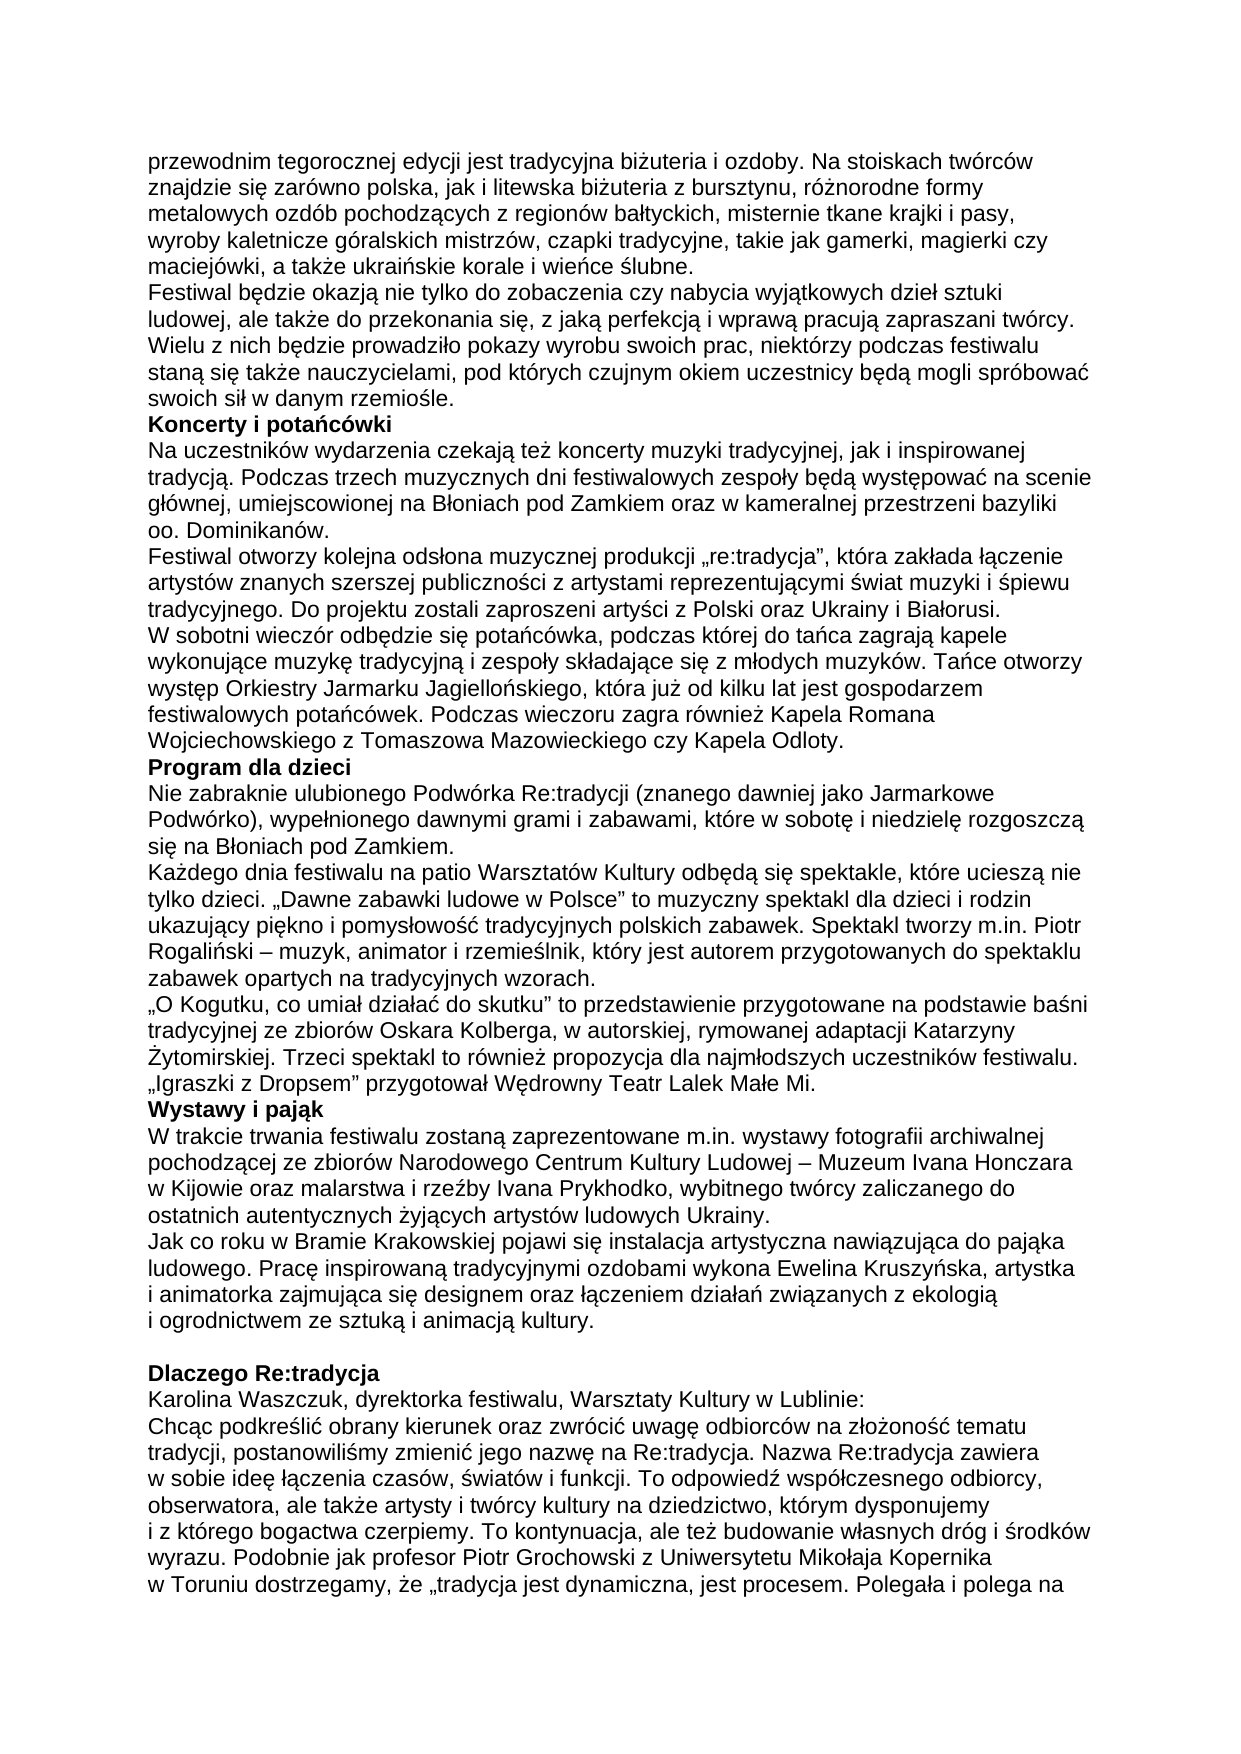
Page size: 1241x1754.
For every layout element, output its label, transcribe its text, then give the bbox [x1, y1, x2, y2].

text Festiwal otworzy kolejna odsłona muzycznej produkcji „re:tradycja”, która zakłada łączenie artystów znanych szerszej publiczności z artystami reprezentującymi świat muzyki i śpiewu tradycyjnego. Do projektu zostali zaproszeni artyści z Polski oraz Ukrainy i Białorusi. [148, 543, 1093, 622]
text Karolina Waszczuk, dyrektorka festiwalu, Warsztaty Kultury w Lublinie: [148, 1386, 1093, 1413]
text „O Kogutku, co umiał działać do skutku” to przedstawienie przygotowane na podstawie baśni tradycyjnej ze zbiorów Oskara Kolberga, w autorskiej, rymowanej adaptacji Katarzyny Żytomirskiej. Trzeci spektakl to również propozycja dla najmłodszych uczestników festiwalu. „Igraszki z Dropsem” przygotował Wędrowny Teatr Lalek Małe Mi. [148, 991, 1093, 1096]
text Jak co roku w Bramie Krakowskiej pojawi się instalacja artystyczna nawiązująca do pająka ludowego. Pracę inspirowaną tradycyjnymi ozdobami wykona Ewelina Kruszyńska, artystka i animatorka zajmująca się designem oraz łączeniem działań związanych z ekologią i ogrodnictwem ze sztuką i animacją kultury. [148, 1228, 1093, 1333]
text przewodnim tegorocznej edycji jest tradycyjna biżuteria i ozdoby. Na stoiskach twórców znajdzie się zarówno polska, jak i litewska biżuteria z bursztynu, różnorodne formy metalowych ozdób pochodzących z regionów bałtyckich, misternie tkane krajki i pasy, wyroby kaletnicze góralskich mistrzów, czapki tradycyjne, takie jak gamerki, magierki czy maciejówki, a także ukraińskie korale i wieńce ślubne. [148, 148, 1093, 279]
text Każdego dnia festiwalu na patio Warsztatów Kultury odbędą się spektakle, które ucieszą nie tylko dzieci. „Dawne zabawki ludowe w Polsce” to muzyczny spektakl dla dzieci i rodzin ukazujący piękno i pomysłowość tradycyjnych polskich zabawek. Spektakl tworzy m.in. Piotr Rogaliński – muzyk, animator i rzemieślnik, który jest autorem przygotowanych do spektaklu zabawek opartych na tradycyjnych wzorach. [148, 859, 1093, 991]
text Nie zabraknie ulubionego Podwórka Re:tradycji (znanego dawniej jako Jarmarkowe Podwórko), wypełnionego dawnymi grami i zabawami, które w sobotę i niedzielę rozgoszczą się na Błoniach pod Zamkiem. [148, 780, 1093, 859]
text W sobotni wieczór odbędzie się potańcówka, podczas której do tańca zagrają kapele wykonujące muzykę tradycyjną i zespoły składające się z młodych muzyków. Tańce otworzy występ Orkiestry Jarmarku Jagiellońskiego, która już od kilku lat jest gospodarzem festiwalowych potańcówek. Podczas wieczoru zagra również Kapela Romana Wojciechowskiego z Tomaszowa Mazowieckiego czy Kapela Odloty. [148, 622, 1093, 754]
text Program dla dzieci [148, 754, 1093, 780]
text W trakcie trwania festiwalu zostaną zaprezentowane m.in. wystawy fotografii archiwalnej pochodzącej ze zbiorów Narodowego Centrum Kultury Ludowej – Muzeum Ivana Honczara w Kijowie oraz malarstwa i rzeźby Ivana Prykhodko, wybitnego twórcy zaliczanego do ostatnich autentycznych żyjących artystów ludowych Ukrainy. [148, 1123, 1093, 1228]
text Wystawy i pająk [148, 1096, 1093, 1123]
text Koncerty i potańcówki [148, 411, 1093, 437]
text Chcąc podkreślić obrany kierunek oraz zwrócić uwagę odbiorców na złożoność tematu tradycji, postanowiliśmy zmienić jego nazwę na Re:tradycja. Nazwa Re:tradycja zawiera w sobie ideę łączenia czasów, światów i funkcji. To odpowiedź współczesnego odbiorcy, obserwatora, ale także artysty i twórcy kultury na dziedzictwo, którym dysponujemy i z którego bogactwa czerpiemy. To kontynuacja, ale też budowanie własnych dróg i środków wyrazu. Podobnie jak profesor Piotr Grochowski z Uniwersytetu Mikołaja Kopernika w Toruniu dostrzegamy, że „tradycja jest dynamiczna, jest procesem. Polegała i polega na [148, 1413, 1093, 1597]
text Dlaczego Re:tradycja [148, 1360, 1093, 1386]
text Festiwal będzie okazją nie tylko do zobaczenia czy nabycia wyjątkowych dzieł sztuki ludowej, ale także do przekonania się, z jaką perfekcją i wprawą pracują zapraszani twórcy. Wielu z nich będzie prowadziło pokazy wyrobu swoich prac, niektórzy podczas festiwalu staną się także nauczycielami, pod których czujnym okiem uczestnicy będą mogli spróbować swoich sił w danym rzemiośle. [148, 279, 1093, 411]
text Na uczestników wydarzenia czekają też koncerty muzyki tradycyjnej, jak i inspirowanej tradycją. Podczas trzech muzycznych dni festiwalowych zespoły będą występować na scenie głównej, umiejscowionej na Błoniach pod Zamkiem oraz w kameralnej przestrzeni bazyliki oo. Dominikanów. [148, 437, 1093, 543]
